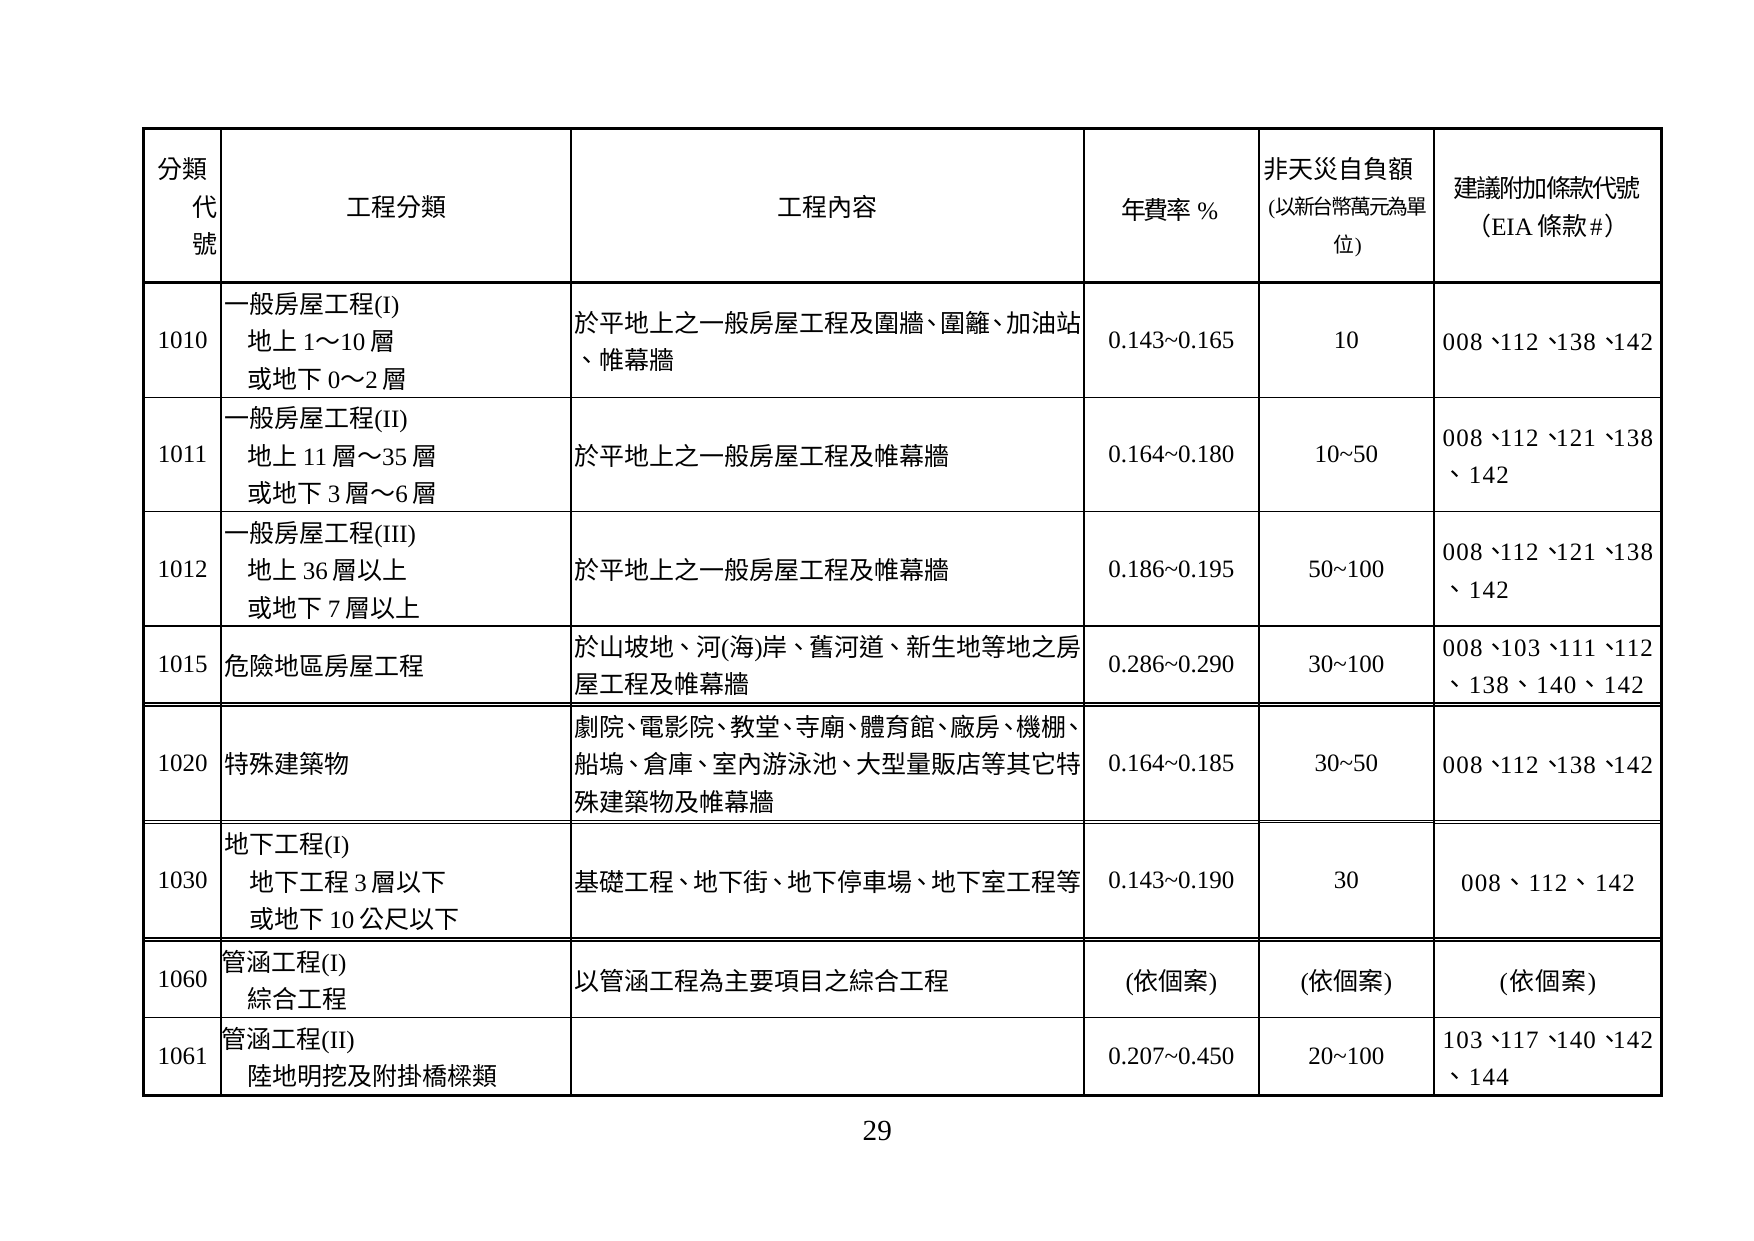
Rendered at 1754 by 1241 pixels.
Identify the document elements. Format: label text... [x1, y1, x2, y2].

table_cell 30 [1260, 823, 1433, 937]
table_cell 10 [1260, 284, 1433, 396]
table_header 工程內容 [572, 130, 1083, 281]
table_cell 1012 [145, 512, 220, 625]
table_cell 於平地上之一般房屋工程及圍牆、圍籬、加油站、帷幕牆 [572, 284, 1083, 396]
table_cell 008、103、111、112、138、140、142 [1435, 627, 1660, 702]
table_cell 0.143~0.165 [1085, 284, 1258, 396]
table_cell 30~100 [1260, 627, 1433, 702]
table_cell 50~100 [1260, 512, 1433, 625]
table_cell 1020 [145, 707, 220, 819]
table_cell 008、112、138、142 [1435, 707, 1660, 819]
table_cell 0.164~0.185 [1085, 707, 1258, 819]
table_cell [572, 1018, 1083, 1094]
table_cell 1011 [145, 398, 220, 511]
table_cell 30~50 [1260, 707, 1433, 819]
table_cell (依個案) [1435, 942, 1660, 1017]
table_cell 管涵工程(II) 陸地明挖及附掛橋樑類 [222, 1018, 570, 1094]
table_cell 008、112、121、138、142 [1435, 512, 1660, 625]
table_cell 008、112、142 [1435, 824, 1660, 937]
table_cell 以管涵工程為主要項目之綜合工程 [572, 942, 1083, 1017]
table_cell 基礎工程、地下街、地下停車場、地下室工程等 [572, 824, 1083, 937]
table_cell (依個案) [1260, 942, 1433, 1017]
table_cell (依個案) [1085, 942, 1258, 1017]
table_cell 1061 [145, 1018, 220, 1094]
table_cell 0.207~0.450 [1085, 1018, 1258, 1094]
table_cell 008、112、138、142 [1435, 284, 1660, 396]
table_cell 管涵工程(I) 綜合工程 [222, 942, 570, 1017]
table_cell 於平地上之一般房屋工程及帷幕牆 [572, 512, 1083, 625]
table_header 年費率 % [1085, 130, 1258, 281]
table_header 工程分類 [222, 130, 570, 281]
table_cell 1060 [145, 942, 220, 1017]
table_cell 危險地區房屋工程 [222, 627, 570, 702]
table_cell 20~100 [1260, 1018, 1433, 1094]
table_cell 特殊建築物 [222, 707, 570, 819]
table_cell 一般房屋工程(III) 地上36層以上 或地下7層以上 [222, 512, 570, 625]
table_header 分類代號 [145, 130, 220, 281]
table_cell 1015 [145, 627, 220, 702]
table_cell 1030 [145, 824, 220, 937]
table_cell 0.286~0.290 [1085, 627, 1258, 702]
table_cell 劇院、電影院、教堂、寺廟、體育館、廠房、機棚、船塢、倉庫、室內游泳池、大型量販店等其它特殊建築物及帷幕牆 [572, 707, 1083, 819]
table_cell 10~50 [1260, 398, 1433, 511]
table_cell 於平地上之一般房屋工程及帷幕牆 [572, 398, 1083, 511]
table_cell 103、117、140、142 、144 [1435, 1018, 1660, 1094]
table_header 建議附加條款代號 （EIA條款#） [1435, 130, 1660, 281]
table_cell 008、112、121、138、142 [1435, 398, 1660, 511]
table_header 非天災自負額 (以新台幣萬元為單位) [1260, 130, 1433, 281]
table_cell 0.186~0.195 [1085, 512, 1258, 625]
table_cell 地下工程(I) 地下工程3層以下 或地下10公尺以下 [222, 824, 570, 937]
table_cell 一般房屋工程(II) 地上11層～35層 或地下3層～6層 [222, 398, 570, 511]
table_cell 1010 [145, 284, 220, 396]
table_cell 一般房屋工程(I) 地上1～10層 或地下0～2層 [222, 284, 570, 396]
table_cell 0.164~0.180 [1085, 398, 1258, 511]
table_cell 於山坡地、河(海)岸、舊河道、新生地等地之房屋工程及帷幕牆 [572, 627, 1083, 702]
table_cell 0.143~0.190 [1085, 824, 1258, 937]
